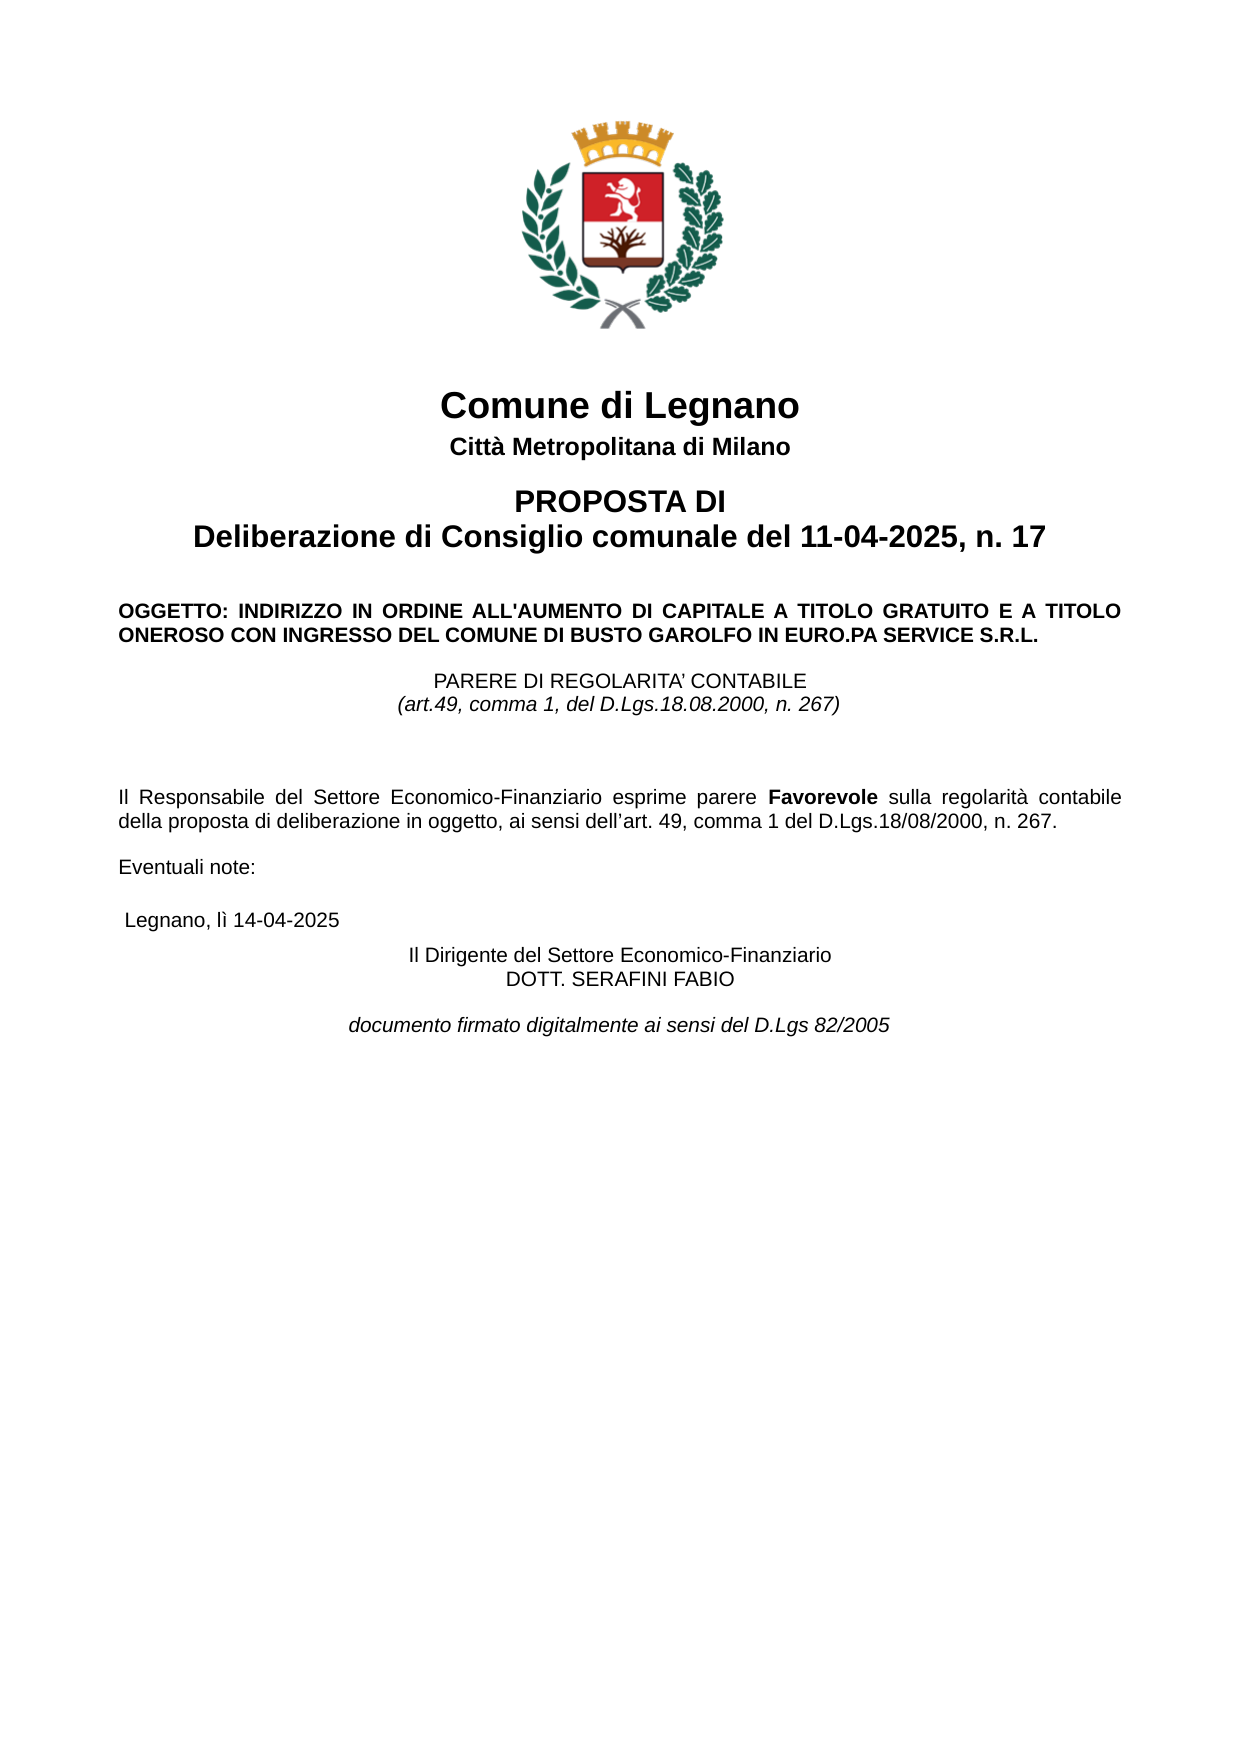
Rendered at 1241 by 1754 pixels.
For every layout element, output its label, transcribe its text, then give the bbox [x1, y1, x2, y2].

text Città Metropolitana di Milano [118, 433, 1122, 461]
picture [510, 118, 730, 339]
table_header Legnano, lì 14-04-2025 [118, 902, 1122, 938]
text OGGETTO: INDIRIZZO IN ORDINE ALL'AUMENTO DI CAPITALE A TITOLO GRATUITO E A TITOLO ONEROSO CON INGRESSO DEL COMUNE DI BUSTO GAROLFO IN EURO.PA SERVICE S.R.L. [118, 600, 1122, 647]
text Il Responsabile del Settore Economico-Finanziario esprime parere Favorevole sulla regolarità contabile della proposta di deliberazione in oggetto, ai sensi dell’art. 49, comma 1 del D.Lgs.18/08/2000, n. 267. [118, 786, 1122, 832]
text (art.49, comma 1, del D.Lgs.18.08.2000, n. 267) [118, 693, 1122, 716]
text Deliberazione di Consiglio comunale del 11-04-2025, n. 17 [118, 519, 1122, 554]
text Eventuali note: [118, 856, 1122, 879]
text Comune di Legnano [118, 384, 1122, 426]
text PARERE DI REGOLARITA’ CONTABILE [118, 670, 1122, 693]
table_cell Il Dirigente del Settore Economico-Finanziario DOTT. SERAFINI FABIO documento firmato digitalmente ai sensi del D.Lgs 82/2005 [118, 938, 1122, 1043]
text PROPOSTA DI [118, 484, 1122, 519]
